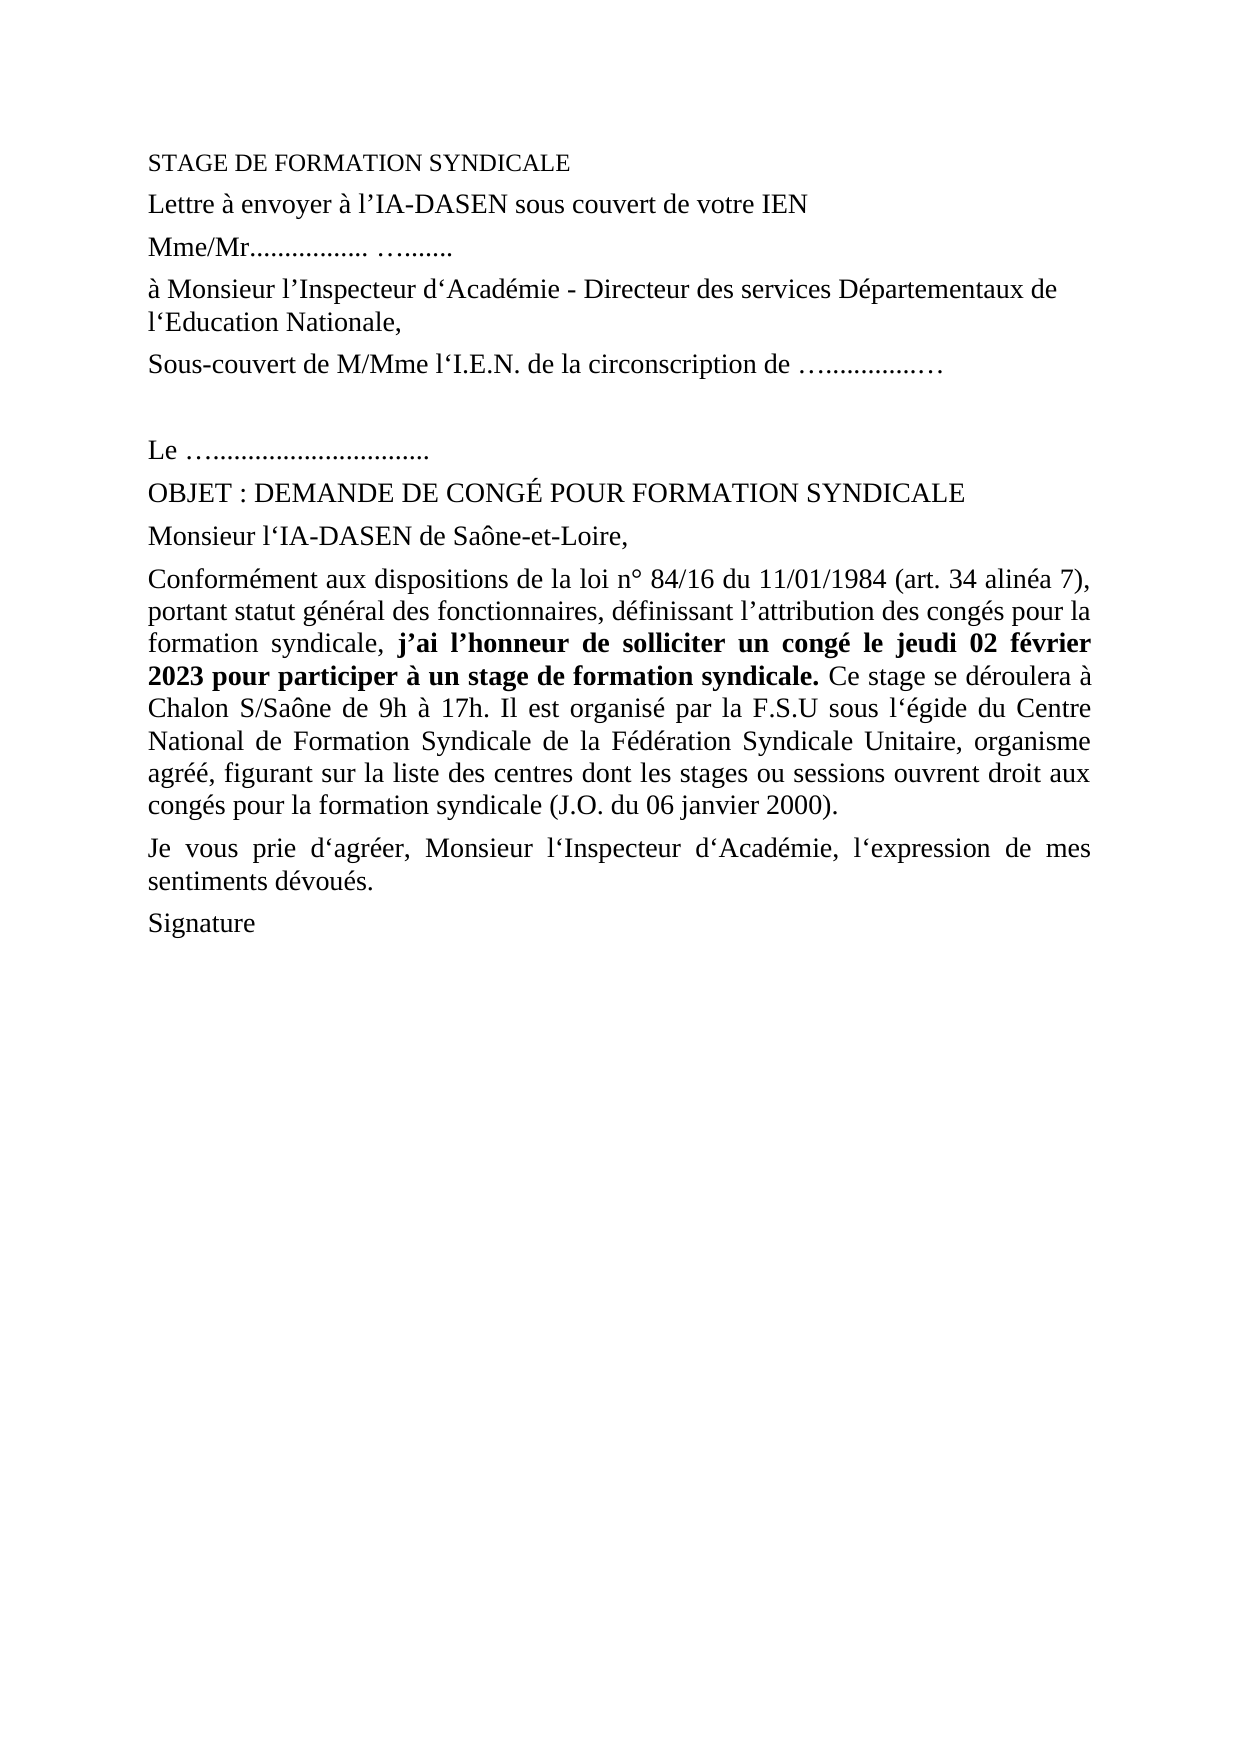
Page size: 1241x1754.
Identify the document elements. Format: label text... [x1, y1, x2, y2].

text Lettre à envoyer à l’IA-DASEN sous couvert de votre IEN [148, 187, 1093, 219]
text STAGE DE FORMATION SYNDICALE [148, 148, 1093, 176]
text Le …............................... [148, 433, 1093, 466]
text Monsieur l‘IA-DASEN de Saône-et-Loire, [148, 519, 1093, 551]
text Sous-couvert de M/Mme l‘I.E.N. de la circonscription de ….............… [148, 348, 1093, 380]
text Mme/Mr................. …....... [148, 229, 1093, 262]
text OBJET : DEMANDE DE CONGÉ POUR FORMATION SYNDICALE [148, 476, 1093, 508]
text Conformément aux dispositions de la loi n° 84/16 du 11/01/1984 (art. 34 alinéa 7), portant statut général des fonctionnaires, définissant l’attribution des congés pour la formation syndicale, j’ai l’honneur de solliciter un congé le jeudi 02 février 2023 pour participer à un stage de formation syndicale. Ce stage se déroulera à Chalon S/Saône de 9h à 17h. Il est organisé par la F.S.U sous l‘égide du Centre National de Formation Syndicale de la Fédération Syndicale Unitaire, organisme agréé, figurant sur la liste des centres dont les stages ou sessions ouvrent droit aux congés pour la formation syndicale (J.O. du 06 janvier 2000). [148, 562, 1093, 821]
text Signature [148, 906, 1093, 939]
text Je vous prie d‘agréer, Monsieur l‘Inspecteur d‘Académie, l‘expression de mes sentiments dévoués. [148, 831, 1093, 896]
text à Monsieur l’Inspecteur d‘Académie - Directeur des services Départementaux de l‘Education Nationale, [148, 272, 1093, 337]
